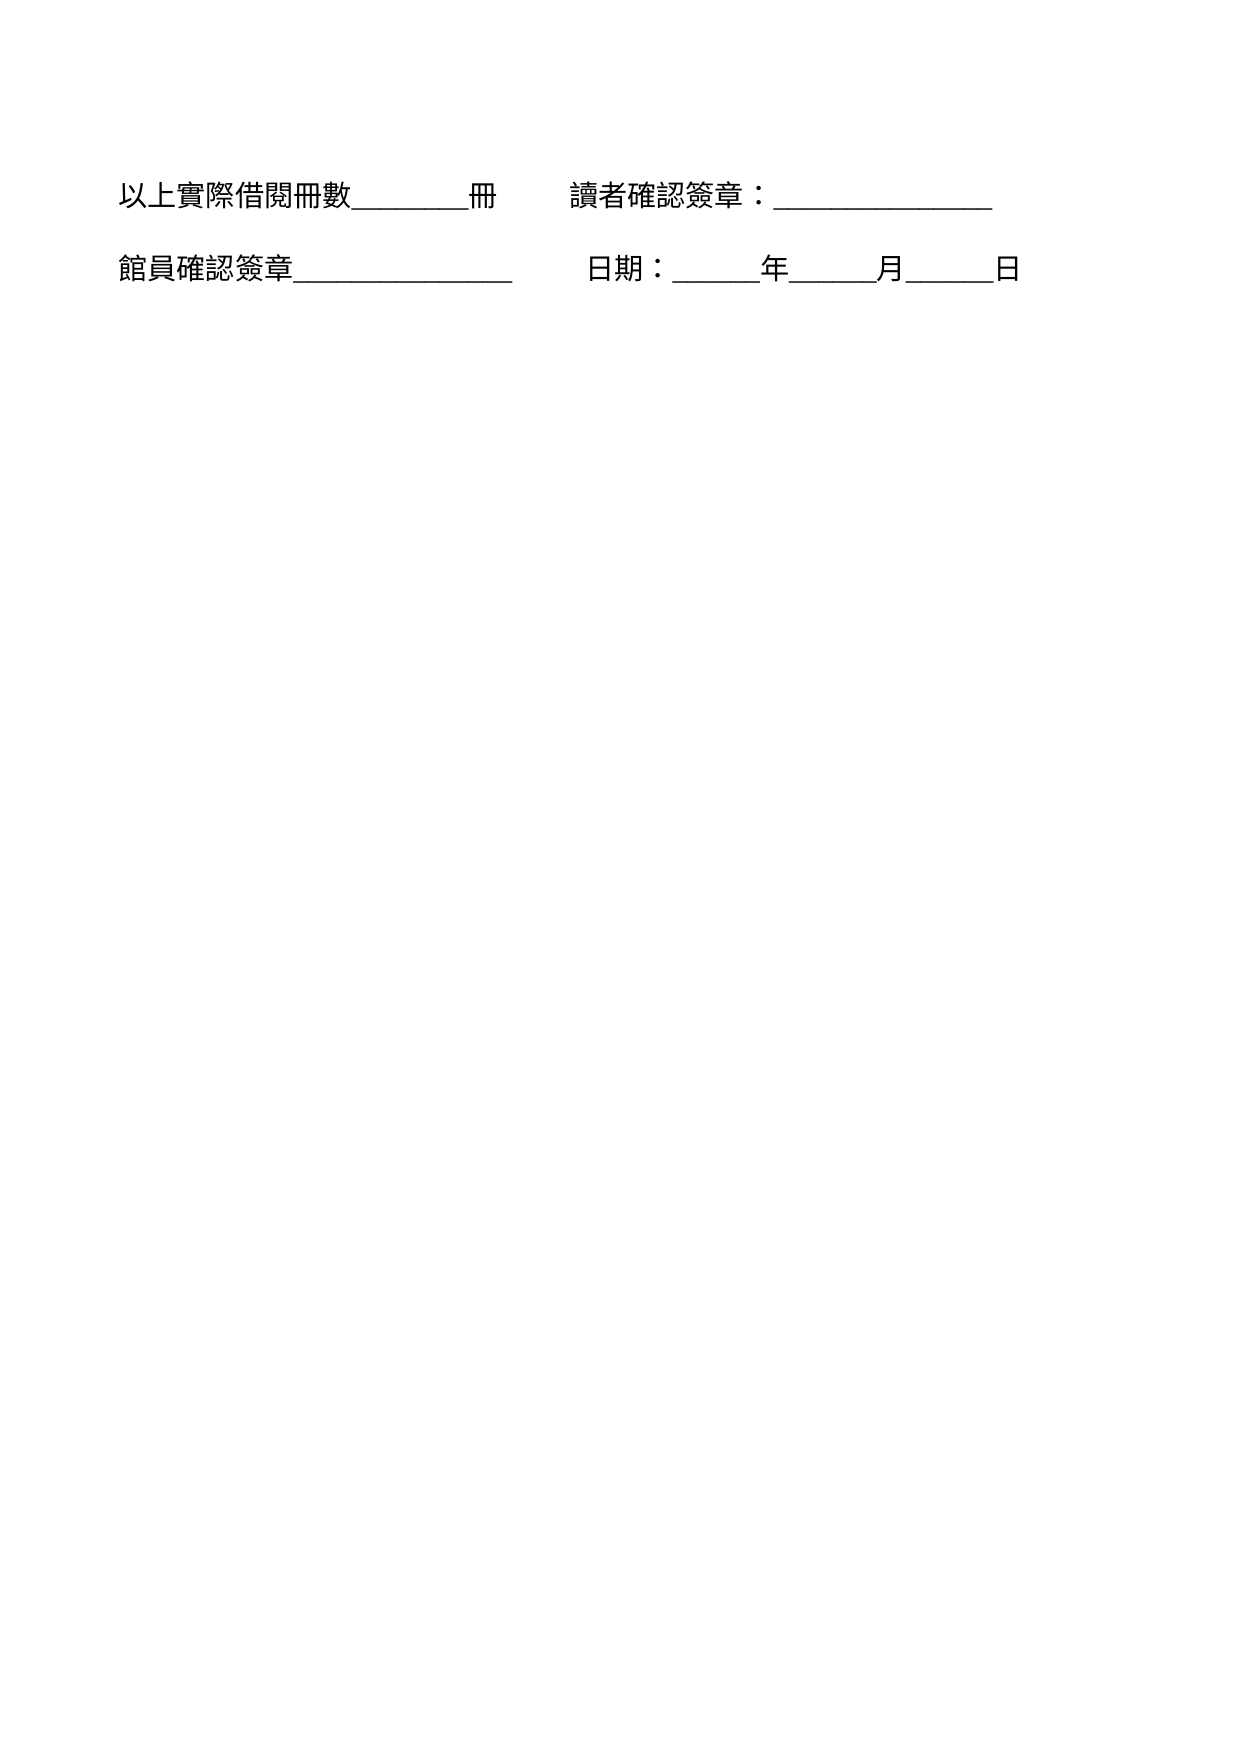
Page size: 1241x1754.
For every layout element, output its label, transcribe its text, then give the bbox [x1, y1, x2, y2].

text 館員確認簽章_______________ 日期：______年______月______日 [118, 214, 1122, 287]
text 以上實際借閱冊數________冊 讀者確認簽章：_______________ [118, 142, 1122, 214]
